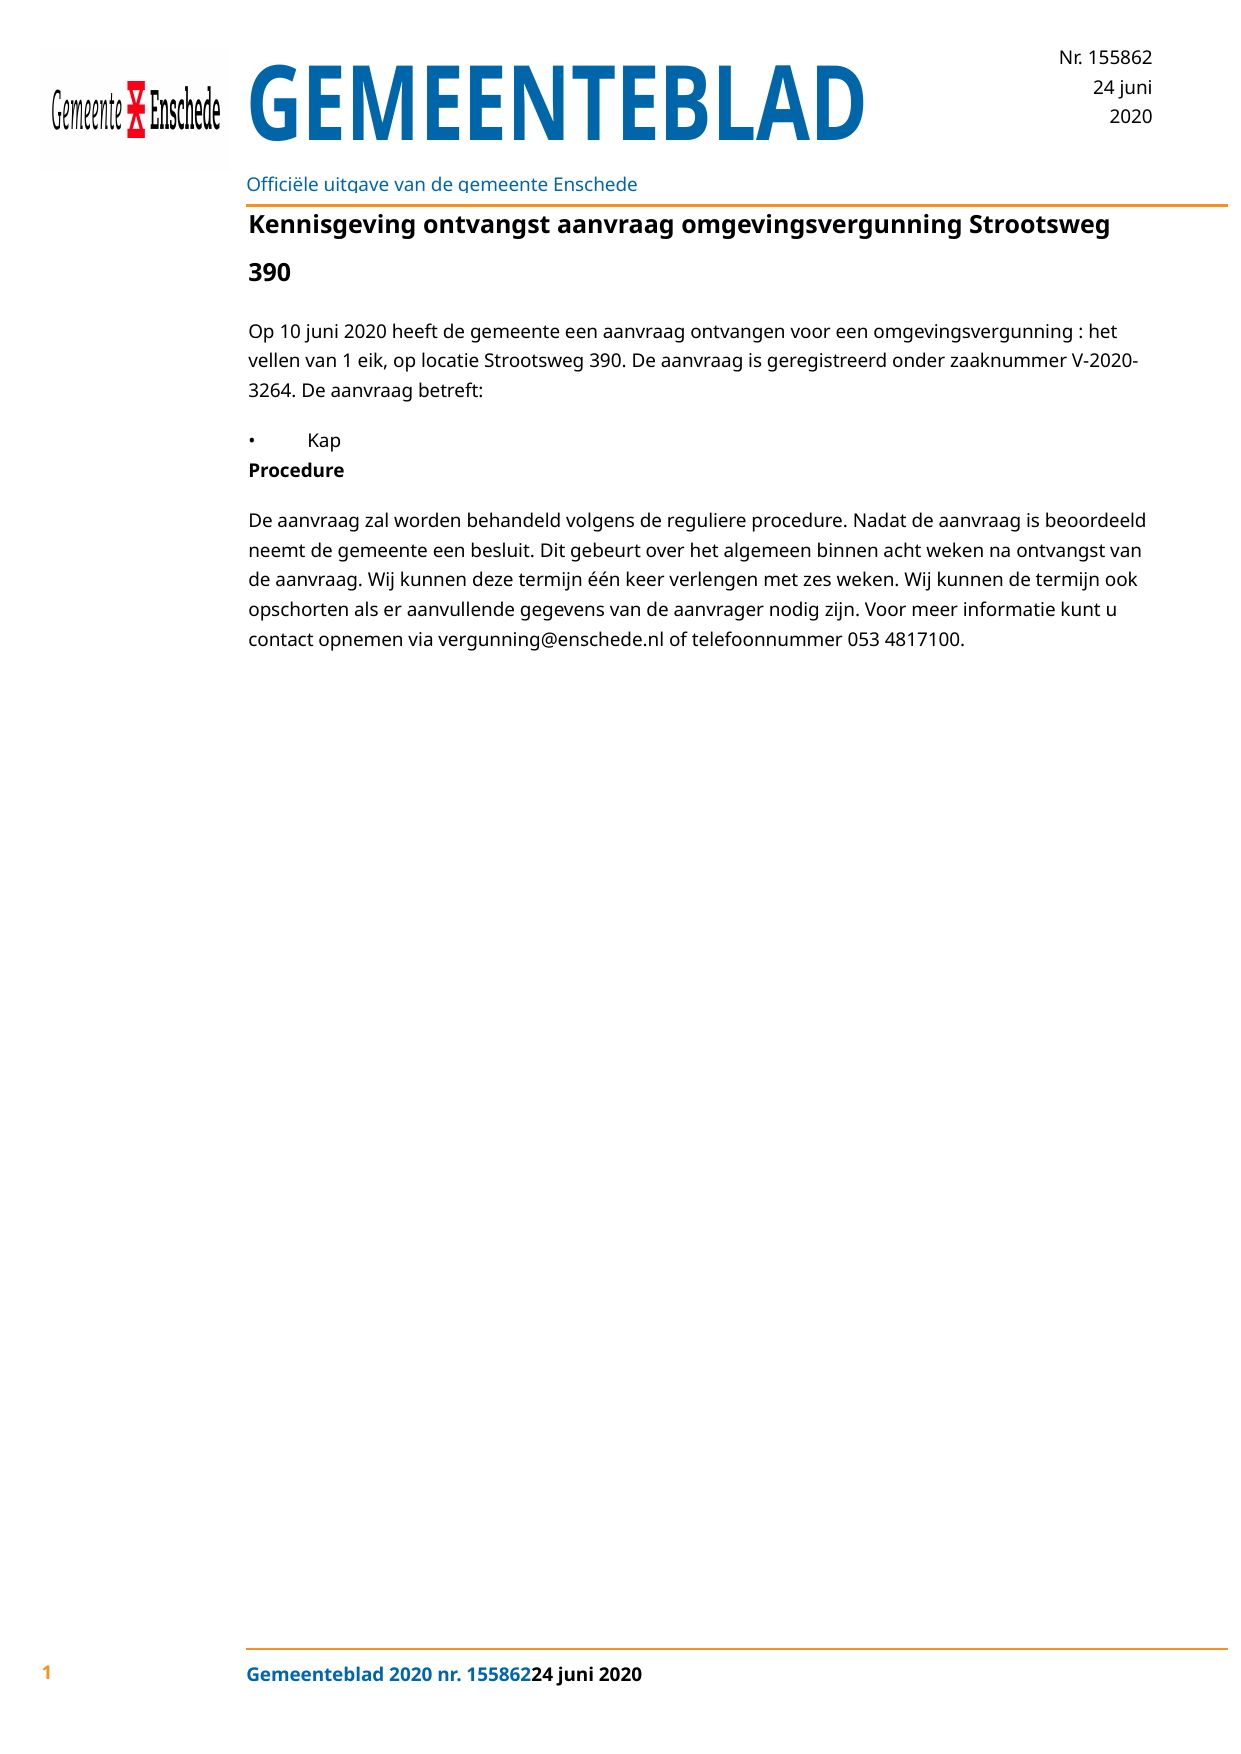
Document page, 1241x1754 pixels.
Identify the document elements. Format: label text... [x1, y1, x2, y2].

picture [41, 47, 231, 172]
text Procedure [248, 457, 1152, 483]
text Op 10 juni 2020 heeft de gemeente een aanvraag ontvangen voor een omgevingsvergunning : het vellen van 1 eik, op locatie Strootsweg 390. De aanvraag is geregistreerd onder zaaknummer V-2020-3264. De aanvraag betreft: [248, 318, 1152, 403]
text Kennisgeving ontvangst aanvraag omgevingsvergunning Strootsweg 390 [248, 207, 1152, 288]
text De aanvraag zal worden behandeld volgens de reguliere procedure. Nadat de aanvraag is beoordeeld neemt de gemeente een besluit. Dit gebeurt over het algemeen binnen acht weken na ontvangst van de aanvraag. Wij kunnen deze termijn één keer verlengen met zes weken. Wij kunnen de termijn ook opschorten als er aanvullende gegevens van de aanvrager nodig zijn. Voor meer informatie kunt u contact opnemen via vergunning@enschede.nl of telefoonnummer 053 4817100. [248, 507, 1152, 652]
list Kap [248, 427, 1152, 453]
